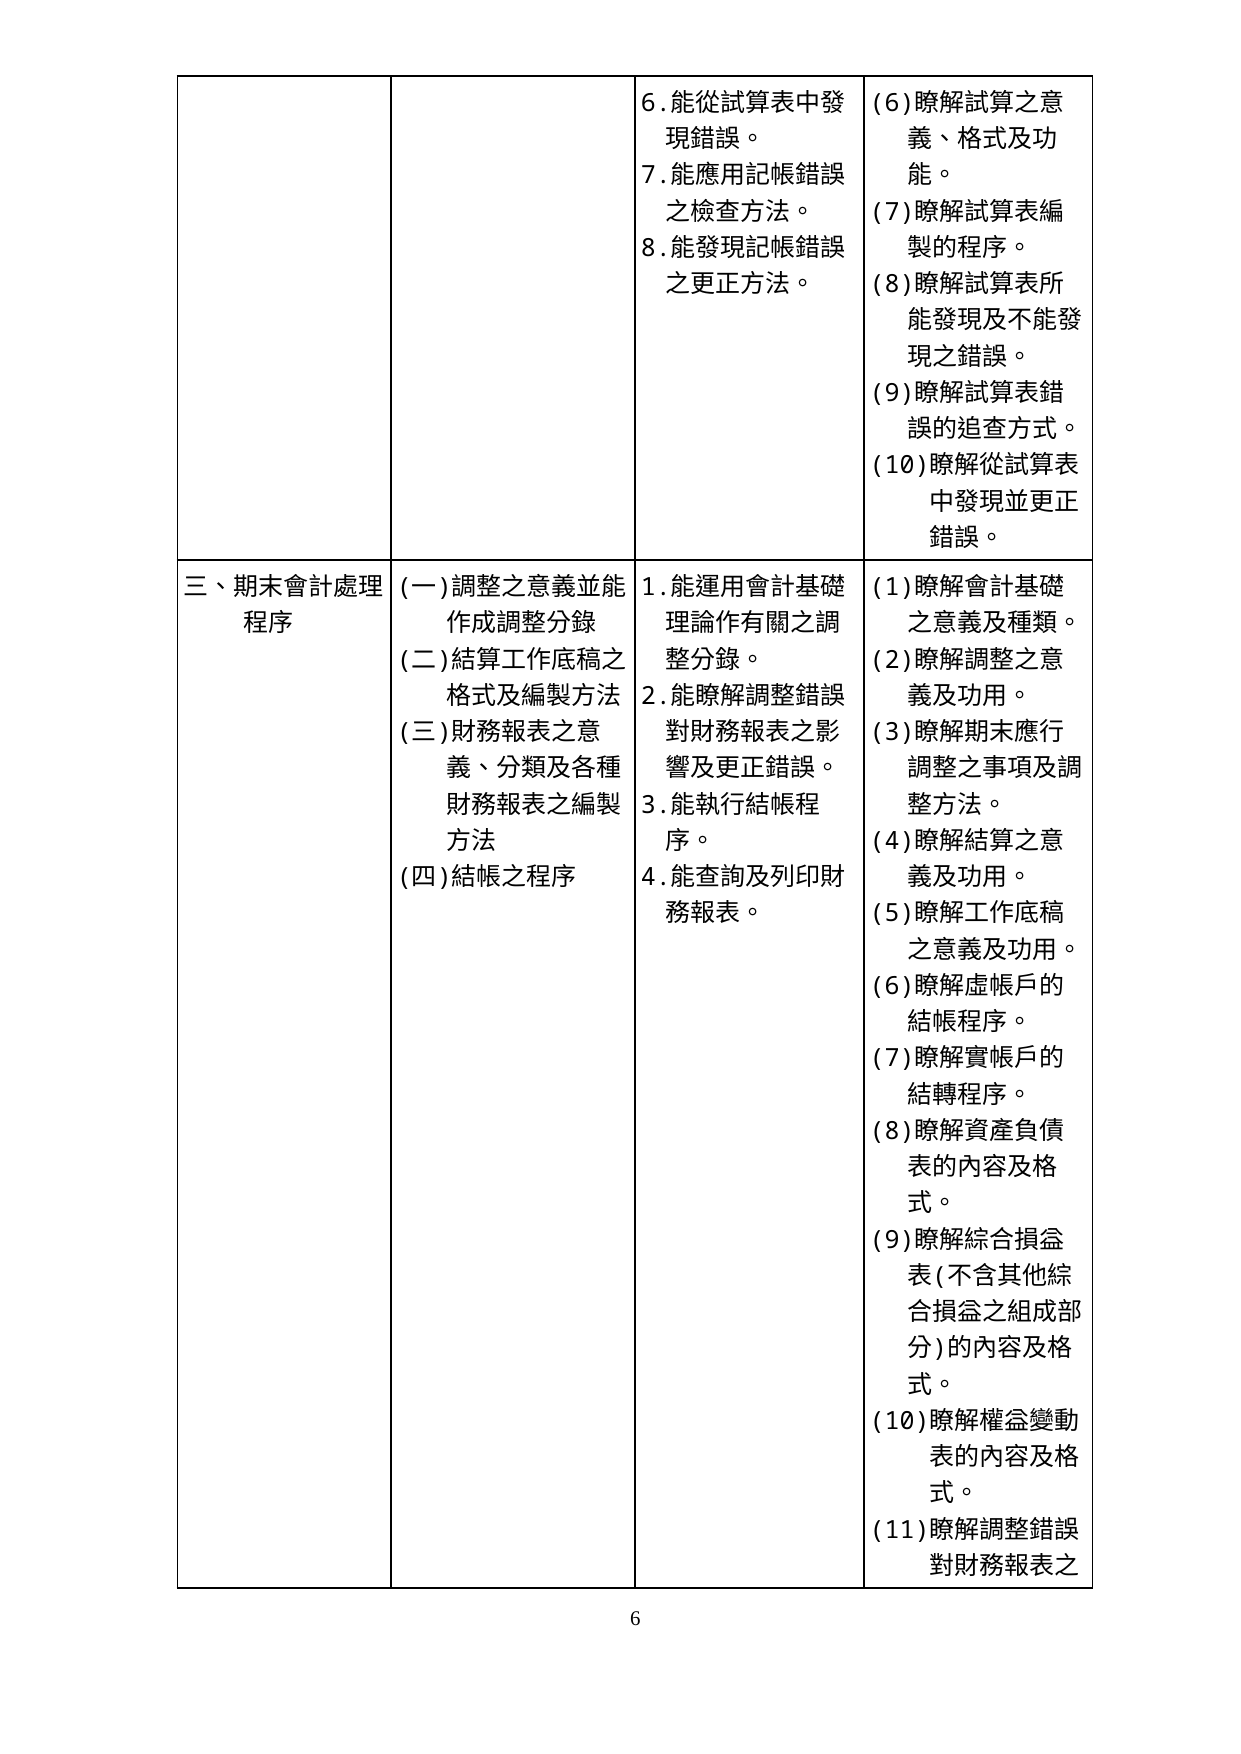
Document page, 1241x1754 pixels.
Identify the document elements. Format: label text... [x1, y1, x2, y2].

table_cell (一)調整之意義並能作成調整分錄 (二)結算工作底稿之格式及編製方法 (三)財務報表之意義、分類及各種財務報表之編製方法 (四)結帳之程序 [392, 561, 634, 1587]
table_cell 1.能運用會計基礎理論作有關之調整分錄。 2.能瞭解調整錯誤對財務報表之影響及更正錯誤。 3.能執行結帳程序。 4.能查詢及列印財務報表。 [636, 561, 863, 1587]
table_cell (6)瞭解試算之意義、格式及功能。 (7)瞭解試算表編製的程序。 (8)瞭解試算表所能發現及不能發現之錯誤。 (9)瞭解試算表錯誤的追查方式。 (10)瞭解從試算表 中發現並更正 錯誤。 [865, 77, 1092, 559]
table_cell (1)瞭解會計基礎之意義及種類。 (2)瞭解調整之意義及功用。 (3)瞭解期末應行調整之事項及調整方法。 (4)瞭解結算之意義及功用。 (5)瞭解工作底稿之意義及功用。 (6)瞭解虛帳戶的結帳程序。 (7)瞭解實帳戶的結轉程序。 (8)瞭解資產負債表的內容及格式。 (9)瞭解綜合損益表(不含其他綜合損益之組成部分)的內容及格式。 (10)瞭解權益變動 表的內容及格 式。 (11)瞭解調整錯誤 對財務報表之 [865, 561, 1092, 1587]
table_cell [392, 77, 634, 559]
table_cell 三、期末會計處理 程序 [178, 561, 390, 1587]
table_cell 6.能從試算表中發現錯誤。 7.能應用記帳錯誤之檢查方法。 8.能發現記帳錯誤之更正方法。 [636, 77, 863, 559]
table_cell [178, 77, 390, 559]
